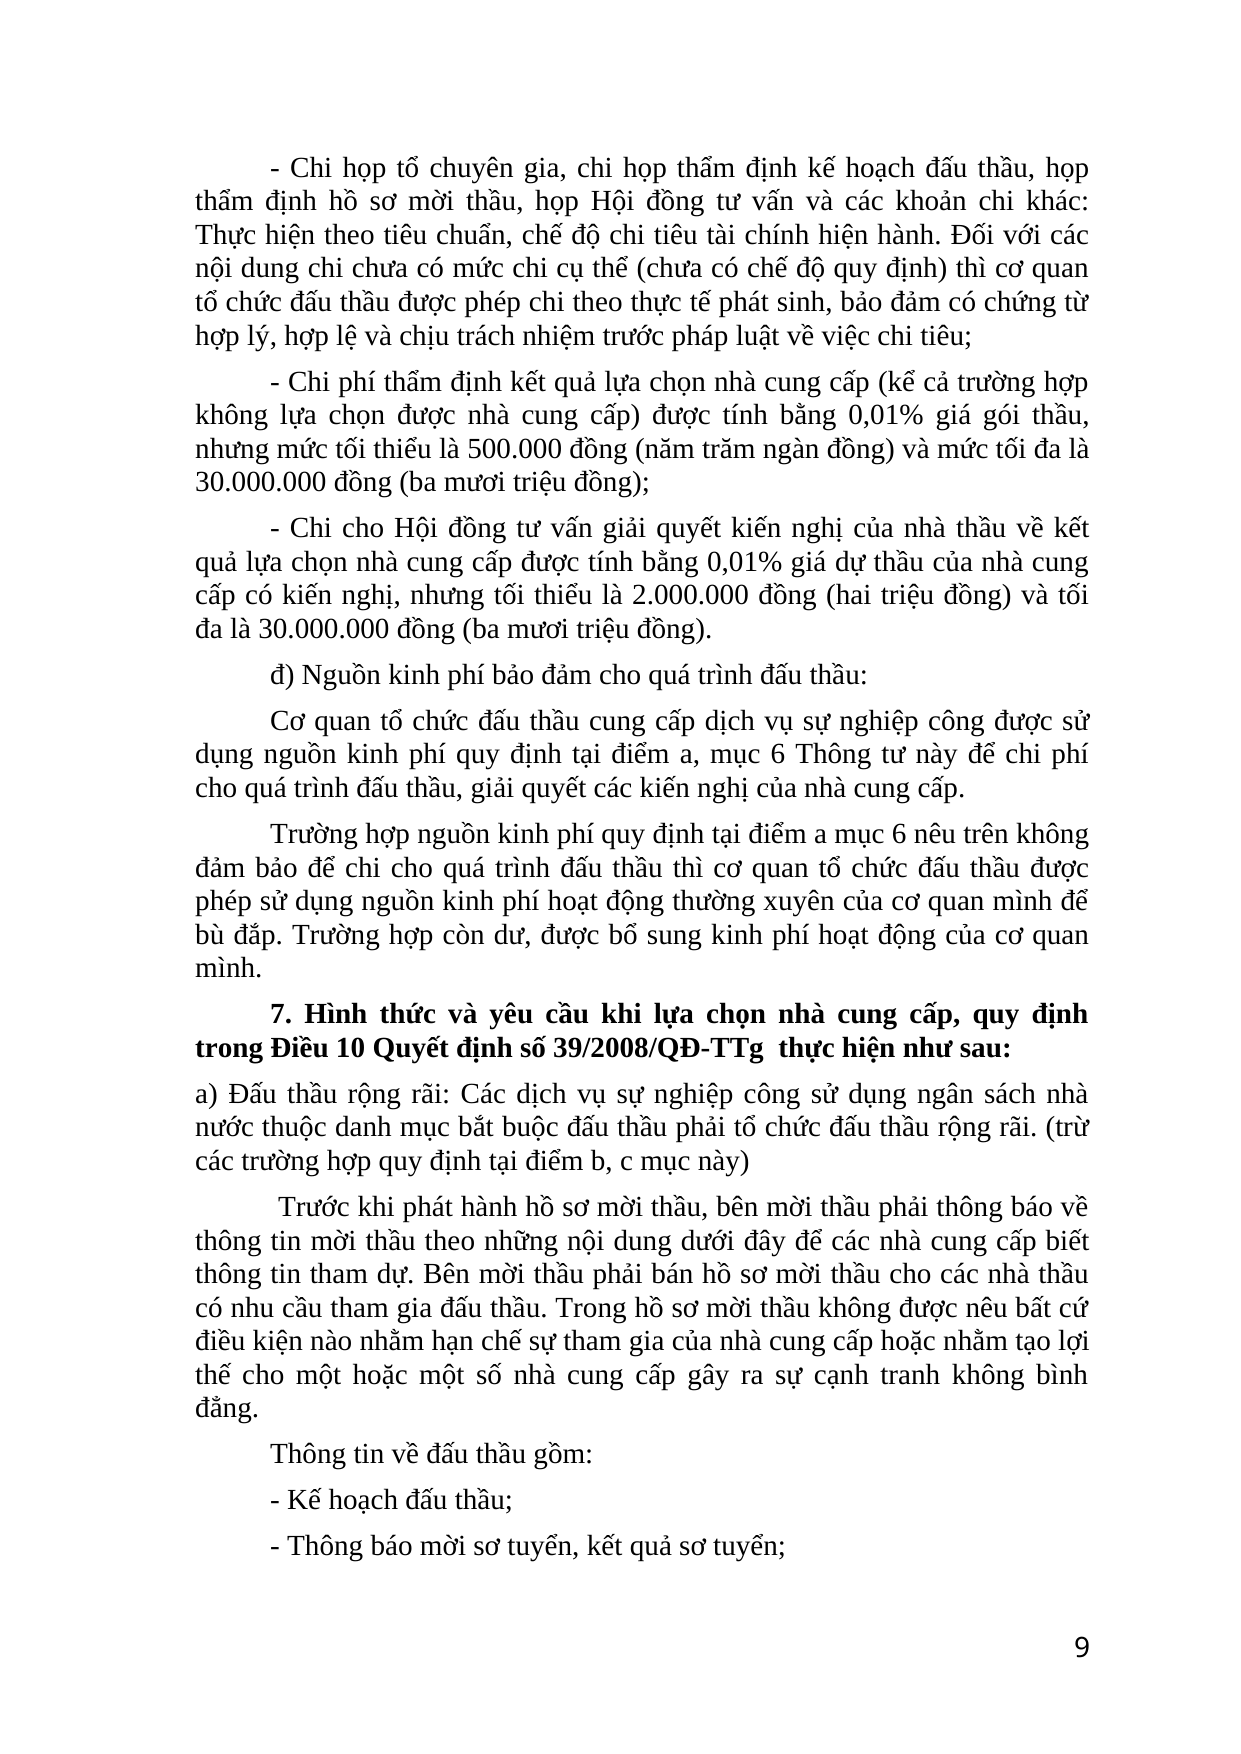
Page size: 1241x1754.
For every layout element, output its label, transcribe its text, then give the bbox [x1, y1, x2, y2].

subtitle 7. Hình thức và yêu cầu khi lựa chọn nhà cung cấp, quy định trong Điều 10 Quyết định số 39/2008/QĐ-TTg thực hiện như sau: [195, 996, 1090, 1063]
text Trường hợp nguồn kinh phí quy định tại điểm a mục 6 nêu trên không đảm bảo để chi cho quá trình đấu thầu thì cơ quan tổ chức đấu thầu được phép sử dụng nguồn kinh phí hoạt động thường xuyên của cơ quan mình để bù đắp. Trường hợp còn dư, được bổ sung kinh phí hoạt động của cơ quan mình. [195, 816, 1090, 984]
text - Thông báo mời sơ tuyển, kết quả sơ tuyển; [195, 1528, 1090, 1562]
text - Chi họp tổ chuyên gia, chi họp thẩm định kế hoạch đấu thầu, họp thẩm định hồ sơ mời thầu, họp Hội đồng tư vấn và các khoản chi khác: Thực hiện theo tiêu chuẩn, chế độ chi tiêu tài chính hiện hành. Đối với các nội dung chi chưa có mức chi cụ thể (chưa có chế độ quy định) thì cơ quan tổ chức đấu thầu được phép chi theo thực tế phát sinh, bảo đảm có chứng từ hợp lý, hợp lệ và chịu trách nhiệm trước pháp luật về việc chi tiêu; [195, 150, 1090, 351]
list a) Đấu thầu rộng rãi: Các dịch vụ sự nghiệp công sử dụng ngân sách nhà nước thuộc danh mục bắt buộc đấu thầu phải tổ chức đấu thầu rộng rãi. (trừ các trường hợp quy định tại điểm b, c mục này) [195, 1076, 1090, 1177]
text Trước khi phát hành hồ sơ mời thầu, bên mời thầu phải thông báo về thông tin mời thầu theo những nội dung dưới đây để các nhà cung cấp biết thông tin tham dự. Bên mời thầu phải bán hồ sơ mời thầu cho các nhà thầu có nhu cầu tham gia đấu thầu. Trong hồ sơ mời thầu không được nêu bất cứ điều kiện nào nhằm hạn chế sự tham gia của nhà cung cấp hoặc nhằm tạo lợi thế cho một hoặc một số nhà cung cấp gây ra sự cạnh tranh không bình đẳng. [195, 1189, 1090, 1424]
text Thông tin về đấu thầu gồm: [195, 1436, 1090, 1470]
text - Kế hoạch đấu thầu; [195, 1482, 1090, 1516]
text - Chi cho Hội đồng tư vấn giải quyết kiến nghị của nhà thầu về kết quả lựa chọn nhà cung cấp được tính bằng 0,01% giá dự thầu của nhà cung cấp có kiến nghị, nhưng tối thiểu là 2.000.000 đồng (hai triệu đồng) và tối đa là 30.000.000 đồng (ba mươi triệu đồng). [195, 510, 1090, 644]
text Cơ quan tổ chức đấu thầu cung cấp dịch vụ sự nghiệp công được sử dụng nguồn kinh phí quy định tại điểm a, mục 6 Thông tư này để chi phí cho quá trình đấu thầu, giải quyết các kiến nghị của nhà cung cấp. [195, 703, 1090, 804]
text - Chi phí thẩm định kết quả lựa chọn nhà cung cấp (kể cả trường hợp không lựa chọn được nhà cung cấp) được tính bằng 0,01% giá gói thầu, nhưng mức tối thiểu là 500.000 đồng (năm trăm ngàn đồng) và mức tối đa là 30.000.000 đồng (ba mươi triệu đồng); [195, 364, 1090, 498]
text đ) Nguồn kinh phí bảo đảm cho quá trình đấu thầu: [195, 657, 1090, 691]
